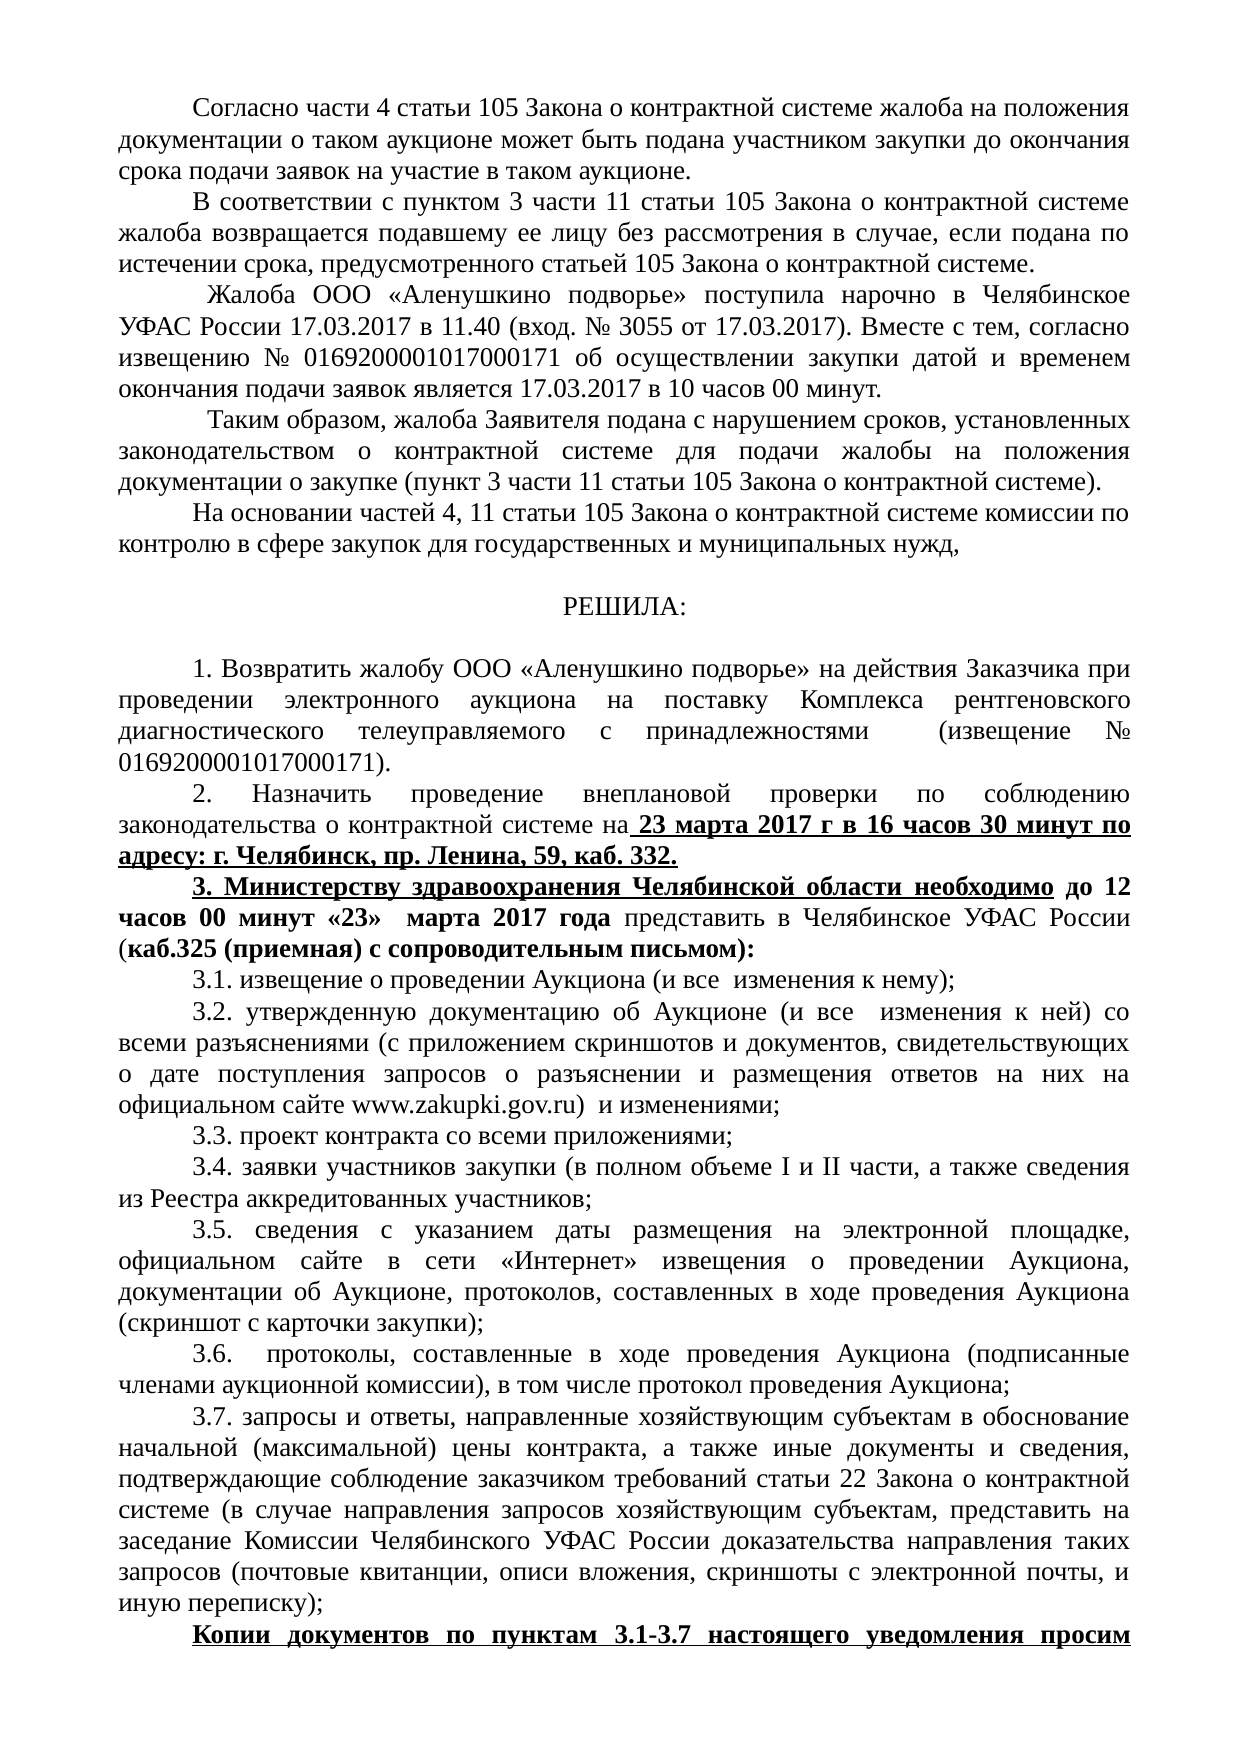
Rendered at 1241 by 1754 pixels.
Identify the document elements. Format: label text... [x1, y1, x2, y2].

text 1. Возвратить жалобу ООО «Аленушкино подворье» на действия Заказчика при проведении электронного аукциона на поставку Комплекса рентгеновского диагностического телеуправляемого с принадлежностями (извещение № 0169200001017000171). [118, 652, 1131, 777]
text 3.7. запросы и ответы, направленные хозяйствующим субъектам в обоснование начальной (максимальной) цены контракта, а также иные документы и сведения, подтверждающие соблюдение заказчиком требований статьи 22 Закона о контрактной системе (в случае направления запросов хозяйствующим субъектам, представить на заседание Комиссии Челябинского УФАС России доказательства направления таких запросов (почтовые квитанции, описи вложения, скриншоты с электронной почты, и иную переписку); [118, 1400, 1131, 1618]
text Жалоба ООО «Аленушкино подворье» поступила нарочно в Челябинское УФАС России 17.03.2017 в 11.40 (вход. № 3055 от 17.03.2017). Вместе с тем, согласно извещению № 0169200001017000171 об осуществлении закупки датой и временем окончания подачи заявок является 17.03.2017 в 10 часов 00 минут. [118, 278, 1131, 403]
text 3.6. протоколы, составленные в ходе проведения Аукциона (подписанные членами аукционной комиссии), в том числе протокол проведения Аукциона; [118, 1337, 1131, 1400]
text 3. Министерству здравоохранения Челябинской области необходимо до 12 часов 00 минут «23» марта 2017 года представить в Челябинское УФАС России (каб.325 (приемная) с сопроводительным письмом): [118, 870, 1131, 964]
text На основании частей 4, 11 статьи 105 Закона о контрактной системе комиссии по контролю в сфере закупок для государственных и муниципальных нужд, [118, 496, 1131, 559]
text 3.1. извещение о проведении Аукциона (и все изменения к нему); [118, 964, 1131, 995]
text 3.5. сведения с указанием даты размещения на электронной площадке, официальном сайте в сети «Интернет» извещения о проведении Аукциона, документации об Аукционе, протоколов, составленных в ходе проведения Аукциона (скриншот с карточки закупки); [118, 1213, 1131, 1337]
text Копии документов по пунктам 3.1-3.7 настоящего уведомления просим [118, 1618, 1131, 1649]
text Таким образом, жалоба Заявителя подана с нарушением сроков, установленных законодательством о контрактной системе для подачи жалобы на положения документации о закупке (пункт 3 части 11 статьи 105 Закона о контрактной системе). [118, 403, 1131, 496]
text 3.4. заявки участников закупки (в полном объеме I и II части, а также сведения из Реестра аккредитованных участников; [118, 1151, 1131, 1213]
text В соответствии с пунктом 3 части 11 статьи 105 Закона о контрактной системе жалоба возвращается подавшему ее лицу без рассмотрения в случае, если подана по истечении срока, предусмотренного статьей 105 Закона о контрактной системе. [118, 185, 1131, 278]
text 3.2. утвержденную документацию об Аукционе (и все изменения к ней) со всеми разъяснениями (с приложением скриншотов и документов, свидетельствующих о дате поступления запросов о разъяснении и размещения ответов на них на официальном сайте www.zakupki.gov.ru) и изменениями; [118, 995, 1131, 1119]
text 3.3. проект контракта со всеми приложениями; [118, 1119, 1131, 1151]
text 2. Назначить проведение внеплановой проверки по соблюдению законодательства о контрактной системе на 23 марта 2017 г в 16 часов 30 минут по адресу: г. Челябинск, пр. Ленина, 59, каб. 332. [118, 777, 1131, 870]
text Согласно части 4 статьи 105 Закона о контрактной системе жалоба на положения документации о таком аукционе может быть подана участником закупки до окончания срока подачи заявок на участие в таком аукционе. [118, 92, 1131, 185]
text РЕШИЛА: [118, 590, 1131, 621]
